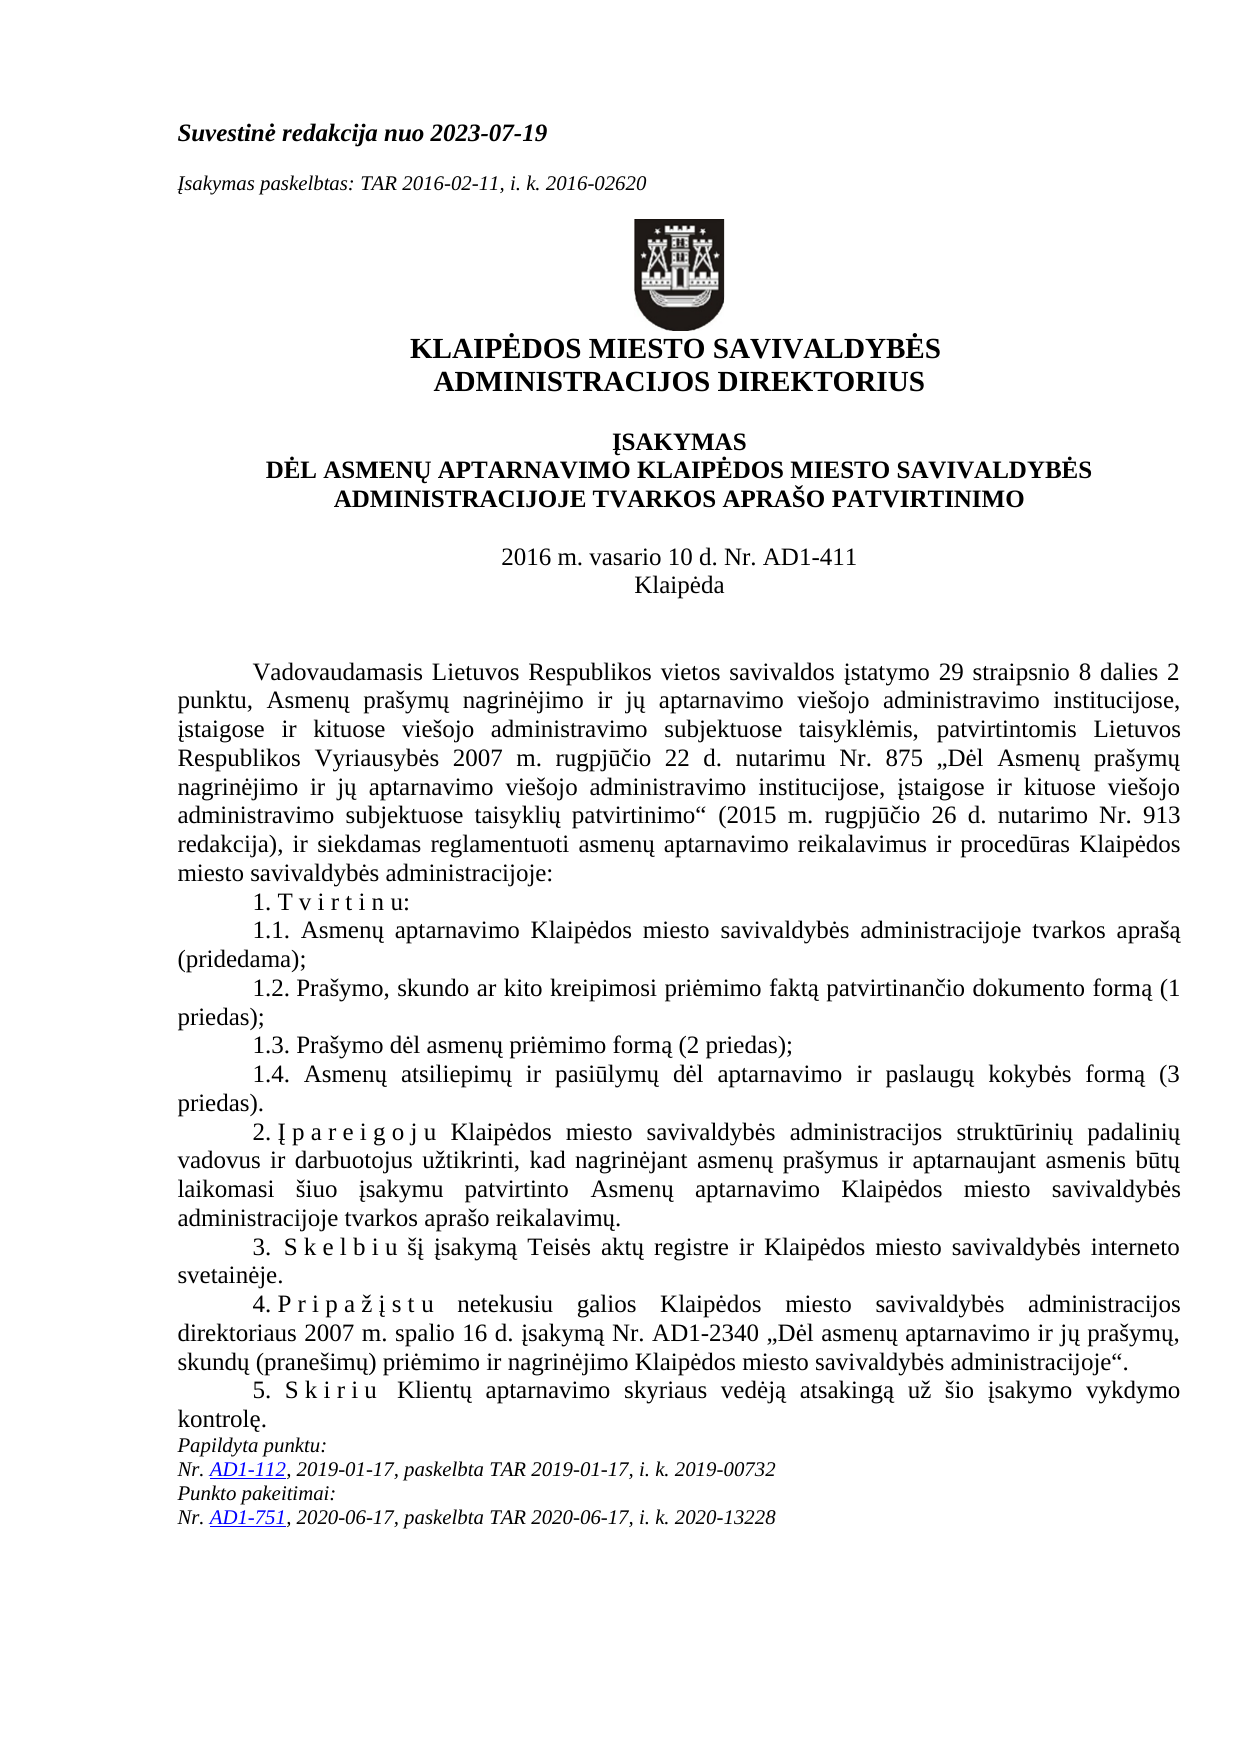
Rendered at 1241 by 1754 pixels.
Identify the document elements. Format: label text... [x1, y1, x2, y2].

text Nr. AD1-751, 2020-06-17, paskelbta TAR 2020-06-17, i. k. 2020-13228 [177, 1505, 1181, 1529]
text 3. Skelbiu šį įsakymą Teisės aktų registre ir Klaipėdos miesto savivaldybės interneto svetainėje. [177, 1232, 1181, 1289]
text Papildyta punktu: [177, 1433, 1181, 1457]
text DĖL ASMENŲ APTARNAVIMO KLAIPĖDOS MIESTO SAVIVALDYBĖS ADMINISTRACIJOJE TVARKOS APRAŠO PATVIRTINIMO [177, 456, 1181, 513]
text Įsakymas paskelbtas: TAR 2016-02-11, i. k. 2016-02620 [177, 171, 1181, 195]
text Nr. AD1-112, 2019-01-17, paskelbta TAR 2019-01-17, i. k. 2019-00732 [177, 1457, 1181, 1481]
text 1.2. Prašymo, skundo ar kito kreipimosi priėmimo faktą patvirtinančio dokumento formą (1 priedas); [177, 973, 1181, 1031]
text ADMINISTRACIJOS DIREKTORIUS [177, 364, 1181, 398]
text 4. Pripažįstu netekusiu galios Klaipėdos miesto savivaldybės administracijos direktoriaus 2007 m. spalio 16 d. įsakymą Nr. AD1-2340 „Dėl asmenų aptarnavimo ir jų prašymų, skundų (pranešimų) priėmimo ir nagrinėjimo Klaipėdos miesto savivaldybės administracijoje“. [177, 1289, 1181, 1376]
text Punkto pakeitimai: [177, 1481, 1181, 1505]
text 1. Tvirtinu: [177, 887, 1181, 916]
text Vadovaudamasis Lietuvos Respublikos vietos savivaldos įstatymo 29 straipsnio 8 dalies 2 punktu, Asmenų prašymų nagrinėjimo ir jų aptarnavimo viešojo administravimo institucijose, įstaigose ir kituose viešojo administravimo subjektuose taisyklėmis, patvirtintomis Lietuvos Respublikos Vyriausybės 2007 m. rugpjūčio 22 d. nutarimu Nr. 875 „Dėl Asmenų prašymų nagrinėjimo ir jų aptarnavimo viešojo administravimo institucijose, įstaigose ir kituose viešojo administravimo subjektuose taisyklių patvirtinimo“ (2015 m. rugpjūčio 26 d. nutarimo Nr. 913 redakcija), ir siekdamas reglamentuoti asmenų aptarnavimo reikalavimus ir procedūras Klaipėdos miesto savivaldybės administracijoje: [177, 657, 1181, 887]
text Suvestinė redakcija nuo 2023-07-19 [177, 118, 1181, 147]
text 1.3. Prašymo dėl asmenų priėmimo formą (2 priedas); [177, 1031, 1181, 1059]
text Klaipėda [177, 571, 1181, 599]
text 5. Skiriu Klientų aptarnavimo skyriaus vedėją atsakingą už šio įsakymo vykdymo kontrolę. [177, 1376, 1181, 1433]
text 1.1. Asmenų aptarnavimo Klaipėdos miesto savivaldybės administracijoje tvarkos aprašą (pridedama); [177, 916, 1181, 973]
text 2. Įpareigoju Klaipėdos miesto savivaldybės administracijos struktūrinių padalinių vadovus ir darbuotojus užtikrinti, kad nagrinėjant asmenų prašymus ir aptarnaujant asmenis būtų laikomasi šiuo įsakymu patvirtinto Asmenų aptarnavimo Klaipėdos miesto savivaldybės administracijoje tvarkos aprašo reikalavimų. [177, 1117, 1181, 1232]
text KLAIPĖDOS MIESTO SAVIVALDYBĖS [177, 331, 1181, 364]
text ĮSAKYMAS [177, 427, 1181, 456]
text 2016 m. vasario 10 d. Nr. AD1-411 [177, 542, 1181, 571]
text 1.4. Asmenų atsiliepimų ir pasiūlymų dėl aptarnavimo ir paslaugų kokybės formą (3 priedas). [177, 1059, 1181, 1117]
